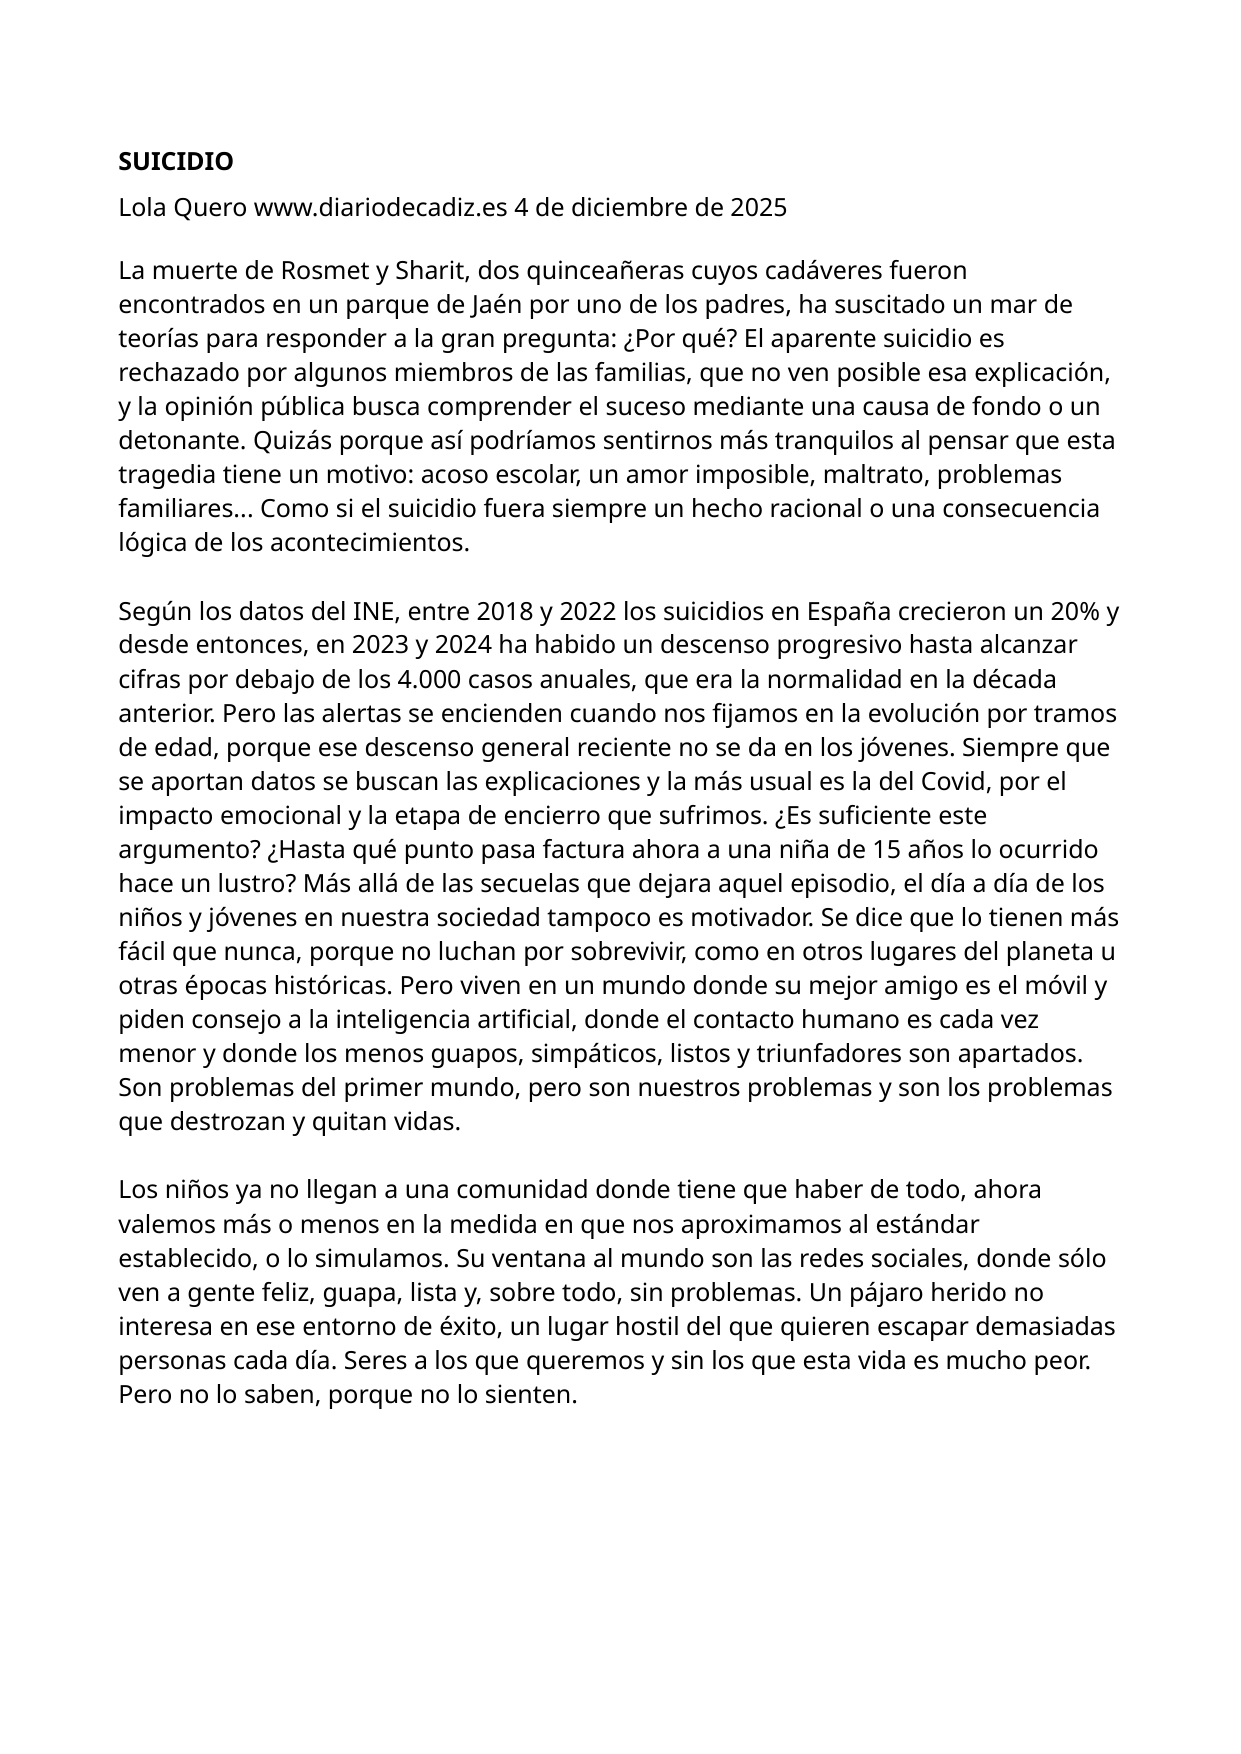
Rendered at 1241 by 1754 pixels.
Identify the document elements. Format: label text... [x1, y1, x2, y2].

text La muerte de Rosmet y Sharit, dos quinceañeras cuyos cadáveres fueron encontrados en un parque de Jaén por uno de los padres, ha suscitado un mar de teorías para responder a la gran pregunta: ¿Por qué? El aparente suicidio es rechazado por algunos miembros de las familias, que no ven posible esa explicación, y la opinión pública busca comprender el suceso mediante una causa de fondo o un detonante. Quizás porque así podríamos sentirnos más tranquilos al pensar que esta tragedia tiene un motivo: acoso escolar, un amor imposible, maltrato, problemas familiares... Como si el suicidio fuera siempre un hecho racional o una consecuencia lógica de los acontecimientos. Según los datos del INE, entre 2018 y 2022 los suicidios en España crecieron un 20% y desde entonces, en 2023 y 2024 ha habido un descenso progresivo hasta alcanzar cifras por debajo de los 4.000 casos anuales, que era la normalidad en la década anterior. Pero las alertas se encienden cuando nos fijamos en la evolución por tramos de edad, porque ese descenso general reciente no se da en los jóvenes. Siempre que se aportan datos se buscan las explicaciones y la más usual es la del Covid, por el impacto emocional y la etapa de encierro que sufrimos. ¿Es suficiente este argumento? ¿Hasta qué punto pasa factura ahora a una niña de 15 años lo ocurrido hace un lustro? Más allá de las secuelas que dejara aquel episodio, el día a día de los niños y jóvenes en nuestra sociedad tampoco es motivador. Se dice que lo tienen más fácil que nunca, porque no luchan por sobrevivir, como en otros lugares del planeta u otras épocas históricas. Pero viven en un mundo donde su mejor amigo es el móvil y piden consejo a la inteligencia artificial, donde el contacto humano es cada vez menor y donde los menos guapos, simpáticos, listos y triunfadores son apartados. Son problemas del primer mundo, pero son nuestros problemas y son los problemas que destrozan y quitan vidas. Los niños ya no llegan a una comunidad donde tiene que haber de todo, ahora valemos más o menos en la medida en que nos aproximamos al estándar establecido, o lo simulamos. Su ventana al mundo son las redes sociales, donde sólo ven a gente feliz, guapa, lista y, sobre todo, sin problemas. Un pájaro herido no interesa en ese entorno de éxito, un lugar hostil del que quieren escapar demasiadas personas cada día. Seres a los que queremos y sin los que esta vida es mucho peor. Pero no lo saben, porque no lo sienten. [118, 252, 1122, 1411]
text Lola Quero www.diariodecadiz.es 4 de diciembre de 2025 [118, 190, 1122, 224]
subtitle SUICIDIO [118, 143, 1122, 177]
